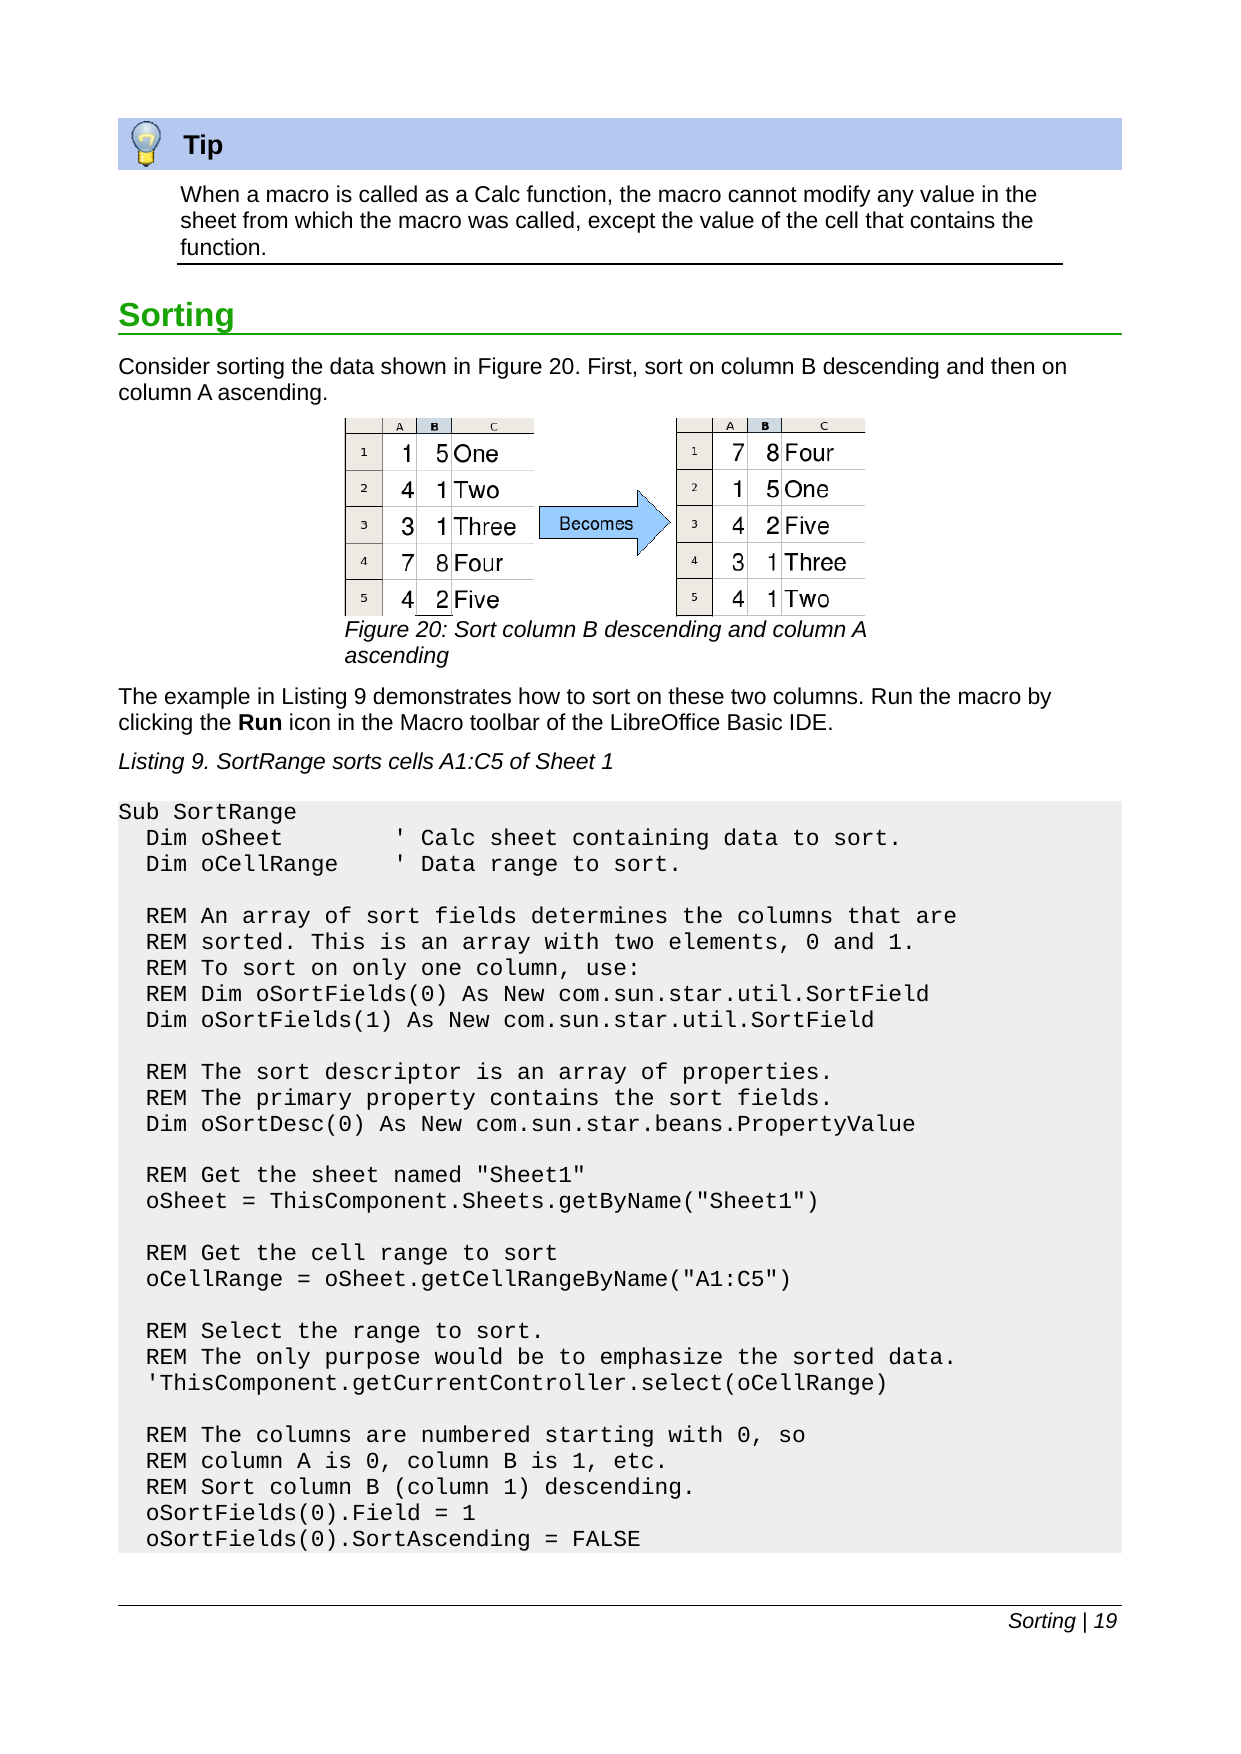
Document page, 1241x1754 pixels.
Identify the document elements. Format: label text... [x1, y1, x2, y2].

text When a macro is called as a Calc function, the macro cannot modify any value in the sheet from which the macro was called, except the value of the cell that contains the function. [177, 178, 1063, 263]
text Sub SortRange Dim oSheet ' Calc sheet containing data to sort. Dim oCellRange ' Data range to sort. REM An array of sort fields determines the columns that are REM sorted. This is an array with two elements, 0 and 1. REM To sort on only one column, use: REM Dim oSortFields(0) As New com.sun.star.util.SortField Dim oSortFields(1) As New com.sun.star.util.SortField REM The sort descriptor is an array of properties. REM The primary property contains the sort fields. Dim oSortDesc(0) As New com.sun.star.beans.PropertyValue REM Get the sheet named "Sheet1" oSheet = ThisComponent.Sheets.getByName("Sheet1") REM Get the cell range to sort oCellRange = oSheet.getCellRangeByName("A1:C5") REM Select the range to sort. REM The only purpose would be to emphasize the sorted data. 'ThisComponent.getCurrentController.select(oCellRange) REM The columns are numbered starting with 0, so REM column A is 0, column B is 1, etc. REM Sort column B (column 1) descending. oSortFields(0).Field = 1 oSortFields(0).SortAscending = FALSE [118, 801, 1122, 1553]
picture [119, 119, 170, 170]
text The example in Listing 9 demonstrates how to sort on these two columns. Run the macro by clicking the Run icon in the Macro toolbar of the LibreOffice Basic IDE. [118, 683, 1122, 735]
subtitle Sorting [118, 294, 1122, 333]
text Figure 20: Sort column B descending and column A ascending [344, 418, 896, 669]
picture [344, 418, 866, 617]
text Consider sorting the data shown in Figure 20. First, sort on column B descending and then on column A ascending. [118, 353, 1122, 406]
text Listing 9. SortRange sorts cells A1:C5 of Sheet 1 [118, 748, 1122, 774]
subtitle Tip [118, 118, 1122, 170]
